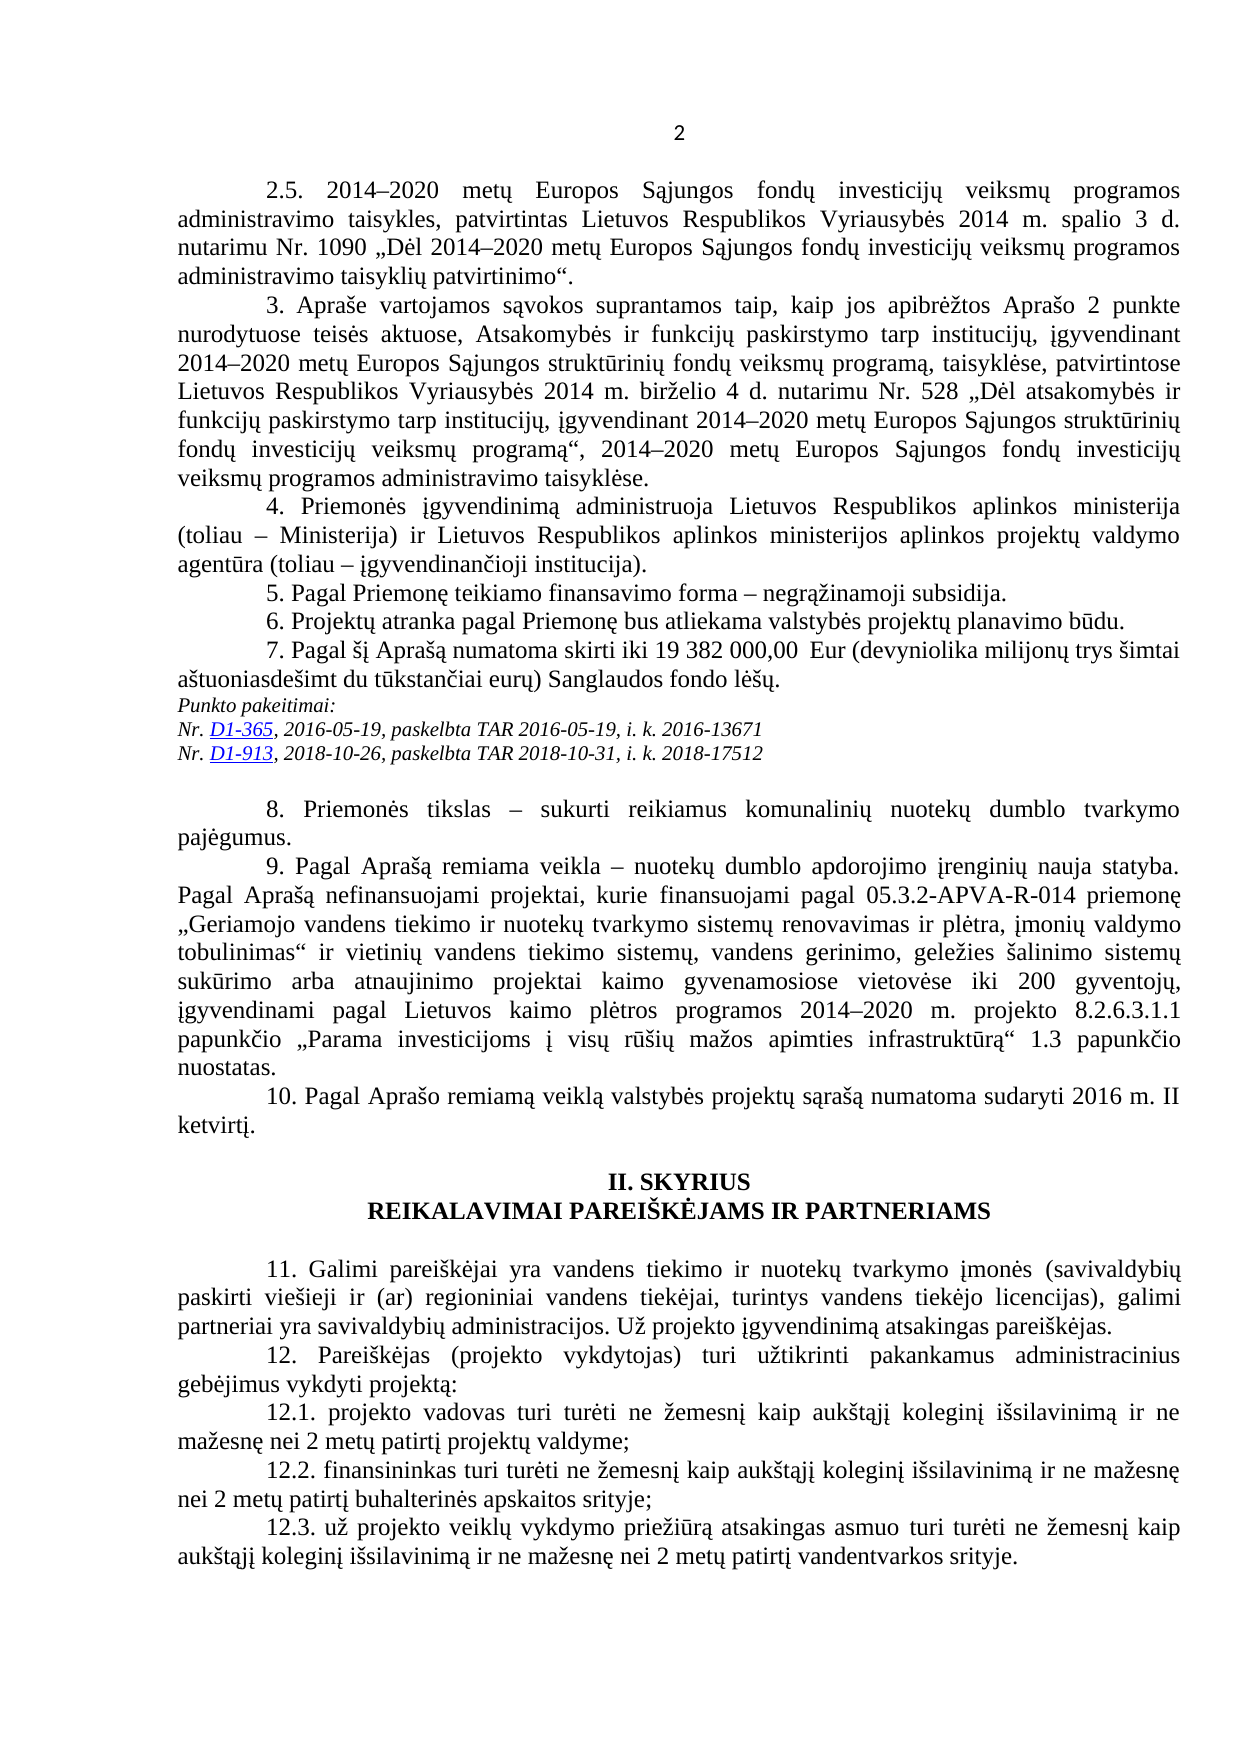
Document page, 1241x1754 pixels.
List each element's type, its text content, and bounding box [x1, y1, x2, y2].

text 12. Pareiškėjas (projekto vykdytojas) turi užtikrinti pakankamus administracinius gebėjimus vykdyti projektą: [177, 1340, 1181, 1397]
text 6. Projektų atranka pagal Priemonę bus atliekama valstybės projektų planavimo būdu. [177, 606, 1181, 635]
text Punkto pakeitimai: [177, 693, 1181, 717]
text 12.2. finansininkas turi turėti ne žemesnį kaip aukštąjį koleginį išsilavinimą ir ne mažesnę nei 2 metų patirtį buhalterinės apskaitos srityje; [177, 1455, 1181, 1512]
text 7. Pagal šį Aprašą numatoma skirti iki 19 382 000,00 Eur (devyniolika milijonų trys šimtai aštuoniasdešimt du tūkstančiai eurų) Sanglaudos fondo lėšų. [177, 635, 1181, 693]
text 10. Pagal Aprašo remiamą veiklą valstybės projektų sąrašą numatoma sudaryti 2016 m. II ketvirtį. [177, 1081, 1181, 1139]
text 9. Pagal Aprašą remiama veikla – nuotekų dumblo apdorojimo įrenginių nauja statyba. Pagal Aprašą nefinansuojami projektai, kurie finansuojami pagal 05.3.2-APVA-R-014 priemonę „Geriamojo vandens tiekimo ir nuotekų tvarkymo sistemų renovavimas ir plėtra, įmonių valdymo tobulinimas“ ir vietinių vandens tiekimo sistemų, vandens gerinimo, geležies šalinimo sistemų sukūrimo arba atnaujinimo projektai kaimo gyvenamosiose vietovėse iki 200 gyventojų, įgyvendinami pagal Lietuvos kaimo plėtros programos 2014–2020 m. projekto 8.2.6.3.1.1 papunkčio „Parama investicijoms į visų rūšių mažos apimties infrastruktūrą“ 1.3 papunkčio nuostatas. [177, 851, 1181, 1081]
text 5. Pagal Priemonę teikiamo finansavimo forma – negrąžinamoji subsidija. [177, 578, 1181, 606]
text Nr. D1-913, 2018-10-26, paskelbta TAR 2018-10-31, i. k. 2018-17512 [177, 741, 1181, 765]
text 2.5. 2014–2020 metų Europos Sąjungos fondų investicijų veiksmų programos administravimo taisykles, patvirtintas Lietuvos Respublikos Vyriausybės 2014 m. spalio 3 d. nutarimu Nr. 1090 „Dėl 2014–2020 metų Europos Sąjungos fondų investicijų veiksmų programos administravimo taisyklių patvirtinimo“. [177, 175, 1181, 290]
text 11. Galimi pareiškėjai yra vandens tiekimo ir nuotekų tvarkymo įmonės (savivaldybių paskirti viešieji ir (ar) regioniniai vandens tiekėjai, turintys vandens tiekėjo licencijas), galimi partneriai yra savivaldybių administracijos. Už projekto įgyvendinimą atsakingas pareiškėjas. [177, 1254, 1181, 1340]
text Nr. D1-365, 2016-05-19, paskelbta TAR 2016-05-19, i. k. 2016-13671 [177, 717, 1181, 741]
text II. SKYRIUS [177, 1167, 1181, 1196]
text REIKALAVIMAI PAREIŠKĖJAMS IR PARTNERIAMS [177, 1196, 1181, 1225]
text 3. Apraše vartojamos sąvokos suprantamos taip, kaip jos apibrėžtos Aprašo 2 punkte nurodytuose teisės aktuose, Atsakomybės ir funkcijų paskirstymo tarp institucijų, įgyvendinant 2014–2020 metų Europos Sąjungos struktūrinių fondų veiksmų programą, taisyklėse, patvirtintose Lietuvos Respublikos Vyriausybės 2014 m. birželio 4 d. nutarimu Nr. 528 „Dėl atsakomybės ir funkcijų paskirstymo tarp institucijų, įgyvendinant 2014–2020 metų Europos Sąjungos struktūrinių fondų investicijų veiksmų programą“, 2014–2020 metų Europos Sąjungos fondų investicijų veiksmų programos administravimo taisyklėse. [177, 290, 1181, 491]
text 12.3. už projekto veiklų vykdymo priežiūrą atsakingas asmuo turi turėti ne žemesnį kaip aukštąjį koleginį išsilavinimą ir ne mažesnę nei 2 metų patirtį vandentvarkos srityje. [177, 1512, 1181, 1570]
text 12.1. projekto vadovas turi turėti ne žemesnį kaip aukštąjį koleginį išsilavinimą ir ne mažesnę nei 2 metų patirtį projektų valdyme; [177, 1397, 1181, 1455]
text 8. Priemonės tikslas – sukurti reikiamus komunalinių nuotekų dumblo tvarkymo pajėgumus. [177, 794, 1181, 851]
text 4. Priemonės įgyvendinimą administruoja Lietuvos Respublikos aplinkos ministerija (toliau – Ministerija) ir Lietuvos Respublikos aplinkos ministerijos aplinkos projektų valdymo agentūra (toliau – įgyvendinančioji institucija). [177, 491, 1181, 578]
